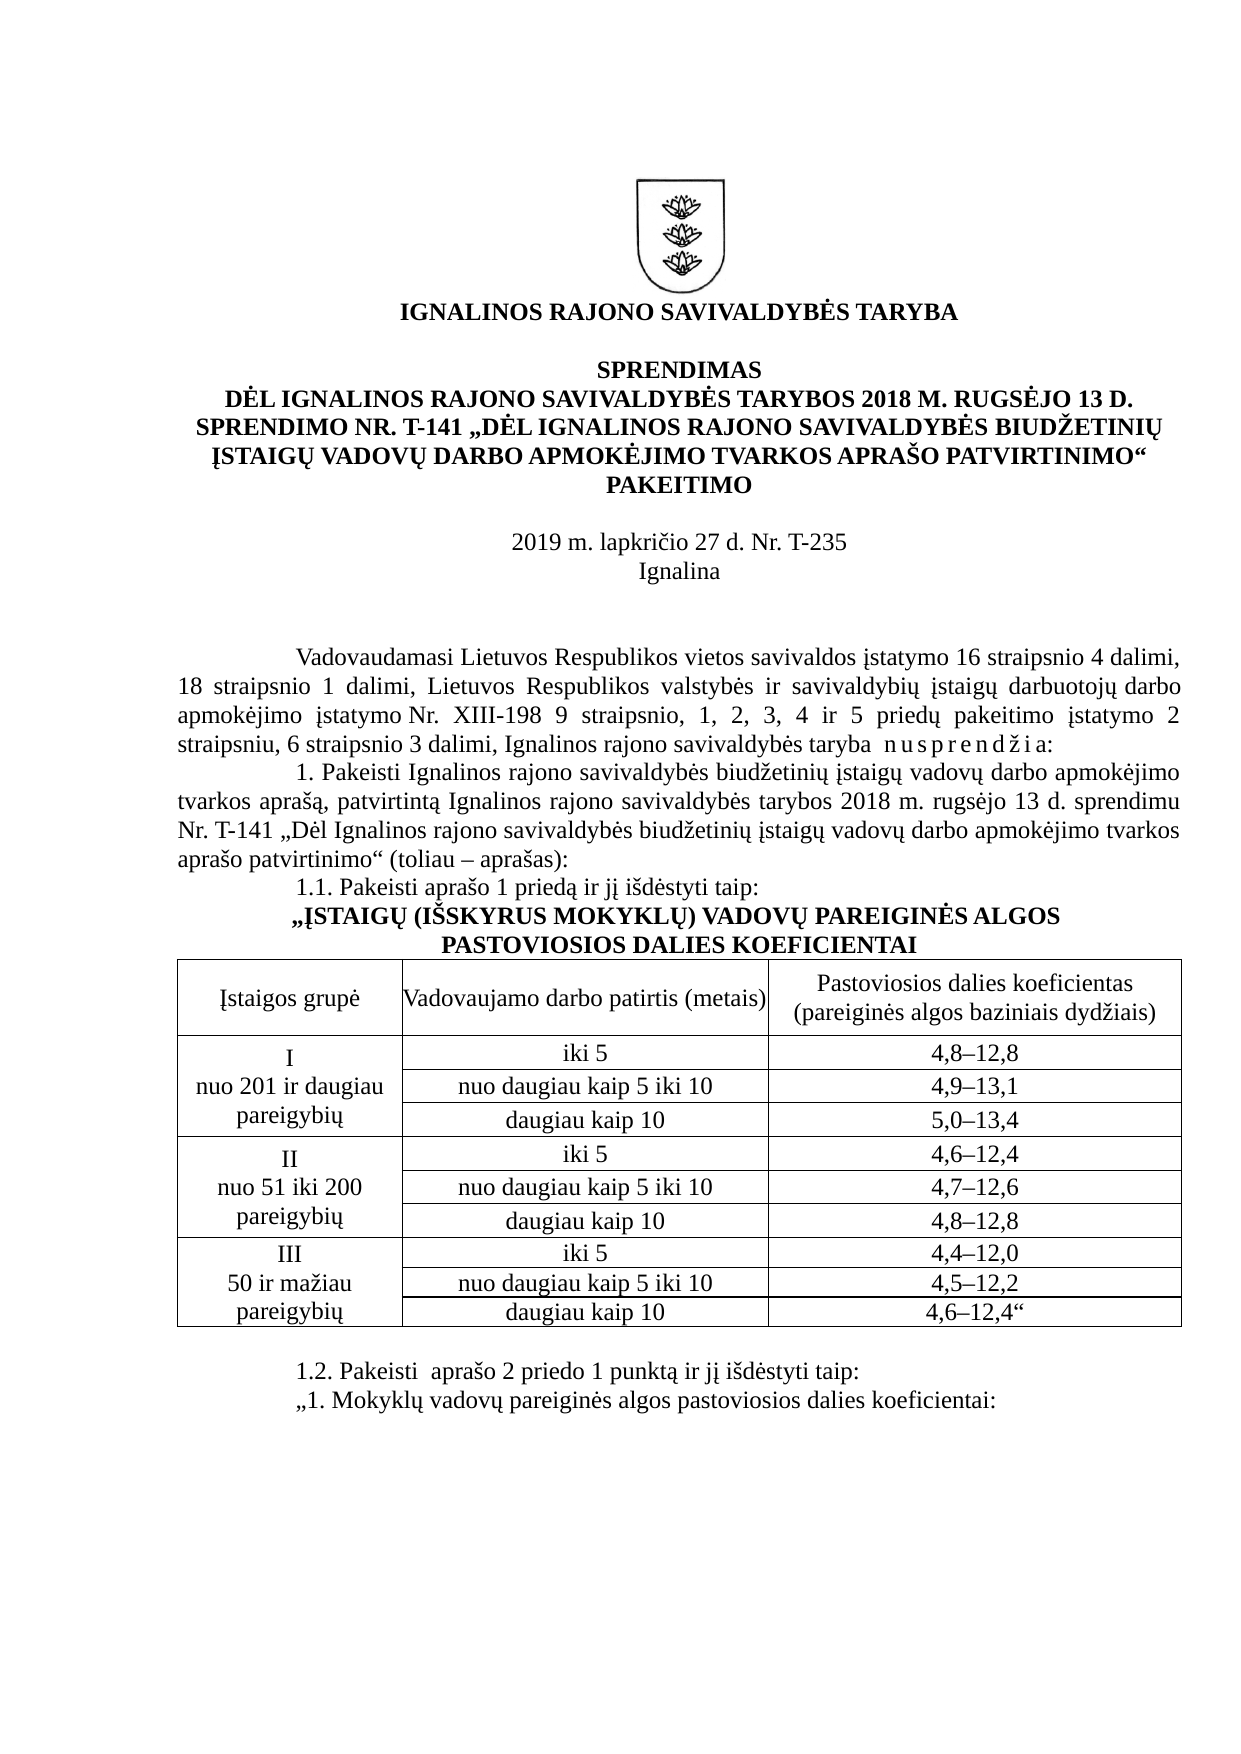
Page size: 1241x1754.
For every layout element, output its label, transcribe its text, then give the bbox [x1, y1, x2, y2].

table_cell 4,5–12,2 [769, 1268, 1181, 1296]
text IGNALINOS RAJONO SAVIVALDYBĖS TARYBA [177, 297, 1181, 326]
table_cell 4,8–12,8 [769, 1036, 1181, 1068]
text Ignalina [177, 556, 1181, 585]
table_cell nuo daugiau kaip 5 iki 10 [403, 1171, 768, 1203]
text 1.1. Pakeisti aprašo 1 priedą ir jį išdėstyti taip: [177, 872, 1181, 901]
table_cell 4,6–12,4 [769, 1137, 1181, 1169]
table_cell iki 5 [403, 1137, 768, 1169]
text 2019 m. lapkričio 27 d. Nr. T-235 [177, 527, 1181, 556]
text Vadovaudamasi Lietuvos Respublikos vietos savivaldos įstatymo 16 straipsnio 4 dalimi, 18 straipsnio 1 dalimi, Lietuvos Respublikos valstybės ir savivaldybių įstaigų darbuotojų darbo apmokėjimo įstatymo Nr. XIII-198 9 straipsnio, 1, 2, 3, 4 ir 5 priedų pakeitimo įstatymo 2 straipsniu, 6 straipsnio 3 dalimi, Ignalinos rajono savivaldybės taryba nusprendžia: [177, 642, 1181, 757]
text 1. Pakeisti Ignalinos rajono savivaldybės biudžetinių įstaigų vadovų darbo apmokėjimo tvarkos aprašą, patvirtintą Ignalinos rajono savivaldybės tarybos 2018 m. rugsėjo 13 d. sprendimu Nr. T-141 „Dėl Ignalinos rajono savivaldybės biudžetinių įstaigų vadovų darbo apmokėjimo tvarkos aprašo patvirtinimo“ (toliau – aprašas): [177, 757, 1181, 872]
table_header Įstaigos grupė [178, 960, 402, 1035]
table_cell iki 5 [403, 1238, 768, 1267]
text „1. Mokyklų vadovų pareiginės algos pastoviosios dalies koeficientai: [177, 1385, 1181, 1413]
text „ĮSTAIGŲ (IŠSKYRUS MOKYKLŲ) VADOVŲ PAREIGINĖS ALGOS [177, 901, 1181, 930]
table_cell 4,7–12,6 [769, 1171, 1181, 1203]
table_cell daugiau kaip 10 [403, 1103, 768, 1136]
table_cell II nuo 51 iki 200 pareigybių [178, 1137, 402, 1237]
table_cell nuo daugiau kaip 5 iki 10 [403, 1070, 768, 1102]
table_header Vadovaujamo darbo patirtis (metais) [403, 960, 768, 1035]
table_cell I nuo 201 ir daugiau pareigybių [178, 1036, 402, 1136]
text 1.2. Pakeisti aprašo 2 priedo 1 punktą ir jį išdėstyti taip: [177, 1356, 1181, 1385]
table_cell 4,9–13,1 [769, 1070, 1181, 1102]
table_cell daugiau kaip 10 [403, 1298, 768, 1326]
table_cell nuo daugiau kaip 5 iki 10 [403, 1268, 768, 1296]
table_header Pastoviosios dalies koeficientas (pareiginės algos baziniais dydžiais) [769, 960, 1181, 1035]
text SPRENDIMAS [177, 355, 1181, 384]
text DĖL IGNALINOS RAJONO SAVIVALDYBĖS TARYBOS 2018 M. RUGSĖJO 13 D. SPRENDIMO NR. T-141 „DĖL IGNALINOS RAJONO SAVIVALDYBĖS biudžetinių ĮSTAIGŲ VADOVŲ DARBO APMOKĖJIMO TVARKOS APRAŠO PATVIRTINIMO“ PAKEITIMO [177, 384, 1181, 499]
table_cell 4,8–12,8 [769, 1204, 1181, 1237]
table_cell iki 5 [403, 1036, 768, 1068]
table_cell 5,0–13,4 [769, 1103, 1181, 1136]
table_cell 4,4–12,0 [769, 1238, 1181, 1267]
table_cell daugiau kaip 10 [403, 1204, 768, 1237]
text PASTOVIOSIOS DALIES KOEFICIENTAI [177, 930, 1181, 959]
table_cell III 50 ir mažiau pareigybių [178, 1238, 402, 1326]
table_cell 4,6–12,4“ [769, 1298, 1181, 1326]
